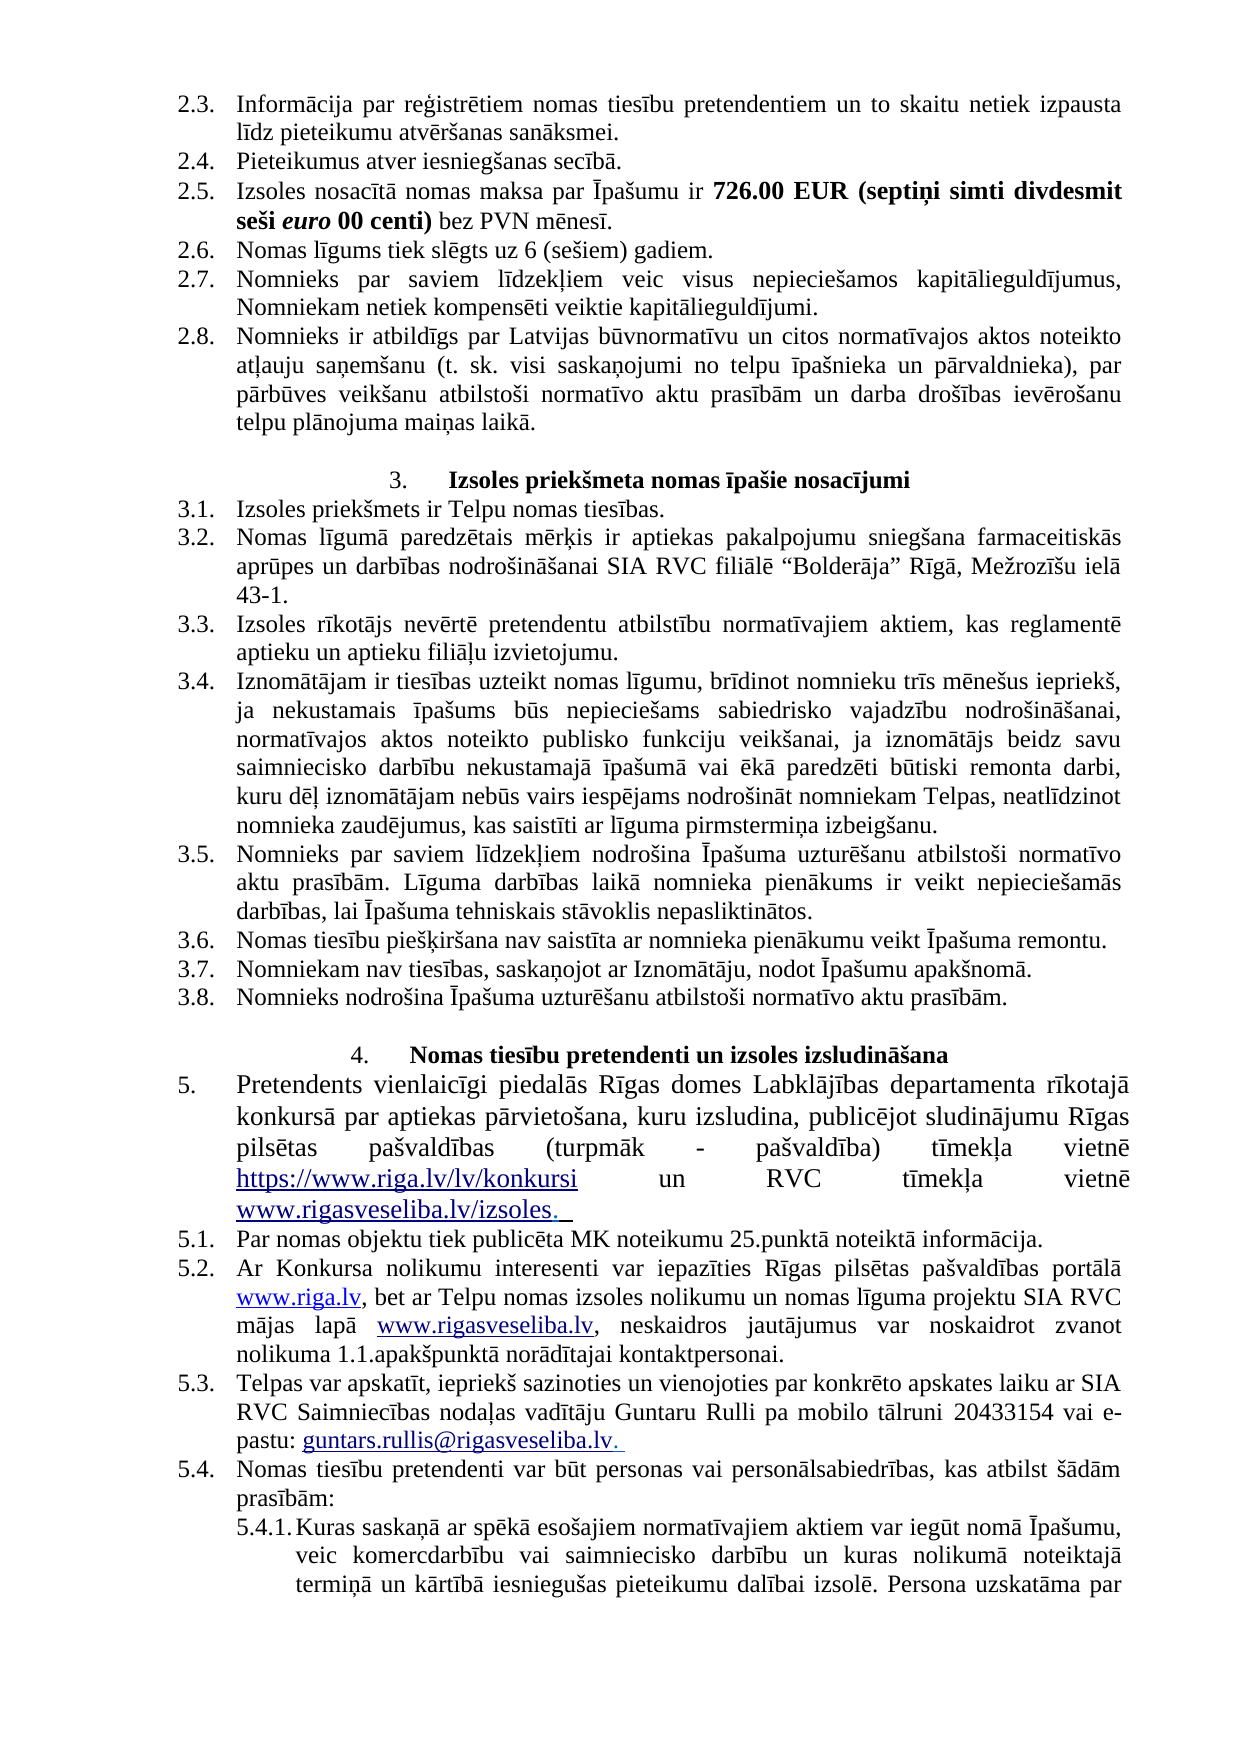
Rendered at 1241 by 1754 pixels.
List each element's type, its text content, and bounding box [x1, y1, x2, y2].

list Nomniekam nav tiesības, saskaņojot ar Iznomātāju, nodot Īpašumu apakšnomā. [177, 954, 1122, 982]
list Informācija par reģistrētiem nomas tiesību pretendentiem un to skaitu netiek izpausta līdz pieteikumu atvēršanas sanāksmei. [177, 89, 1122, 146]
list Nomas līgums tiek slēgts uz 6 (sešiem) gadiem. [177, 235, 1122, 264]
list Iznomātājam ir tiesības uzteikt nomas līgumu, brīdinot nomnieku trīs mēnešus iepriekš, ja nekustamais īpašums būs nepieciešams sabiedrisko vajadzību nodrošināšanai, normatīvajos aktos noteikto publisko funkciju veikšanai, ja iznomātājs beidz savu saimniecisko darbību nekustamajā īpašumā vai ēkā paredzēti būtiski remonta darbi, kuru dēļ iznomātājam nebūs vairs iespējams nodrošināt nomniekam Telpas, neatlīdzinot nomnieka zaudējumus, kas saistīti ar līguma pirmstermiņa izbeigšanu. [177, 666, 1122, 839]
list Kuras saskaņā ar spēkā esošajiem normatīvajiem aktiem var iegūt nomā Īpašumu, veic komercdarbību vai saimniecisko darbību un kuras nolikumā noteiktajā termiņā un kārtībā iesniegušas pieteikumu dalībai izsolē. Persona uzskatāma par [236, 1512, 1122, 1598]
list Izsoles nosacītā nomas maksa par Īpašumu ir 726.00 EUR (septiņi simti divdesmit seši euro 00 centi) bez PVN mēnesī. [177, 175, 1122, 235]
list Nomnieks par saviem līdzekļiem veic visus nepieciešamos kapitālieguldījumus, Nomniekam netiek kompensēti veiktie kapitālieguldījumi. [177, 264, 1122, 321]
list Nomas tiesību pretendenti var būt personas vai personālsabiedrības, kas atbilst šādām prasībām: [177, 1454, 1122, 1512]
list Izsoles priekšmeta nomas īpašie nosacījumi [177, 465, 1122, 494]
list Nomas tiesību piešķiršana nav saistīta ar nomnieka pienākumu veikt Īpašuma remontu. [177, 925, 1122, 954]
list Nomas līgumā paredzētais mērķis ir aptiekas pakalpojumu sniegšana farmaceitiskās aprūpes un darbības nodrošināšanai SIA RVC filiālē “Bolderāja” Rīgā, Mežrozīšu ielā 43-1. [177, 522, 1122, 609]
list Par nomas objektu tiek publicēta MK noteikumu 25.punktā noteiktā informācija. [177, 1224, 1122, 1253]
list Nomnieks nodrošina Īpašuma uzturēšanu atbilstoši normatīvo aktu prasībām. [177, 982, 1122, 1011]
list Pretendents vienlaicīgi piedalās Rīgas domes Labklājības departamenta rīkotajā konkursā par aptiekas pārvietošana, kuru izsludina, publicējot sludinājumu Rīgas pilsētas pašvaldības (turpmāk - pašvaldība) tīmekļa vietnē https://www.riga.lv/lv/konkursi un RVC tīmekļa vietnē www.rigasveseliba.lv/izsoles. [177, 1069, 1130, 1224]
list Ar Konkursa nolikumu interesenti var iepazīties Rīgas pilsētas pašvaldības portālā www.riga.lv, bet ar Telpu nomas izsoles nolikumu un nomas līguma projektu SIA RVC mājas lapā www.rigasveseliba.lv, neskaidros jautājumus var noskaidrot zvanot nolikuma 1.1.apakšpunktā norādītajai kontaktpersonai. [177, 1253, 1122, 1368]
list Nomas tiesību pretendenti un izsoles izsludināšana [177, 1040, 1122, 1069]
list Nomnieks par saviem līdzekļiem nodrošina Īpašuma uzturēšanu atbilstoši normatīvo aktu prasībām. Līguma darbības laikā nomnieka pienākums ir veikt nepieciešamās darbības, lai Īpašuma tehniskais stāvoklis nepasliktinātos. [177, 839, 1122, 925]
list Izsoles rīkotājs nevērtē pretendentu atbilstību normatīvajiem aktiem, kas reglamentē aptieku un aptieku filiāļu izvietojumu. [177, 609, 1122, 666]
list Nomnieks ir atbildīgs par Latvijas būvnormatīvu un citos normatīvajos aktos noteikto atļauju saņemšanu (t. sk. visi saskaņojumi no telpu īpašnieka un pārvaldnieka), par pārbūves veikšanu atbilstoši normatīvo aktu prasībām un darba drošības ievērošanu telpu plānojuma maiņas laikā. [177, 321, 1122, 436]
list Izsoles priekšmets ir Telpu nomas tiesības. [177, 494, 1122, 522]
list Telpas var apskatīt, iepriekš sazinoties un vienojoties par konkrēto apskates laiku ar SIA RVC Saimniecības nodaļas vadītāju Guntaru Rulli pa mobilo tālruni 20433154 vai e-pastu: guntars.rullis@rigasveseliba.lv. [177, 1368, 1122, 1454]
list Pieteikumus atver iesniegšanas secībā. [177, 146, 1122, 175]
